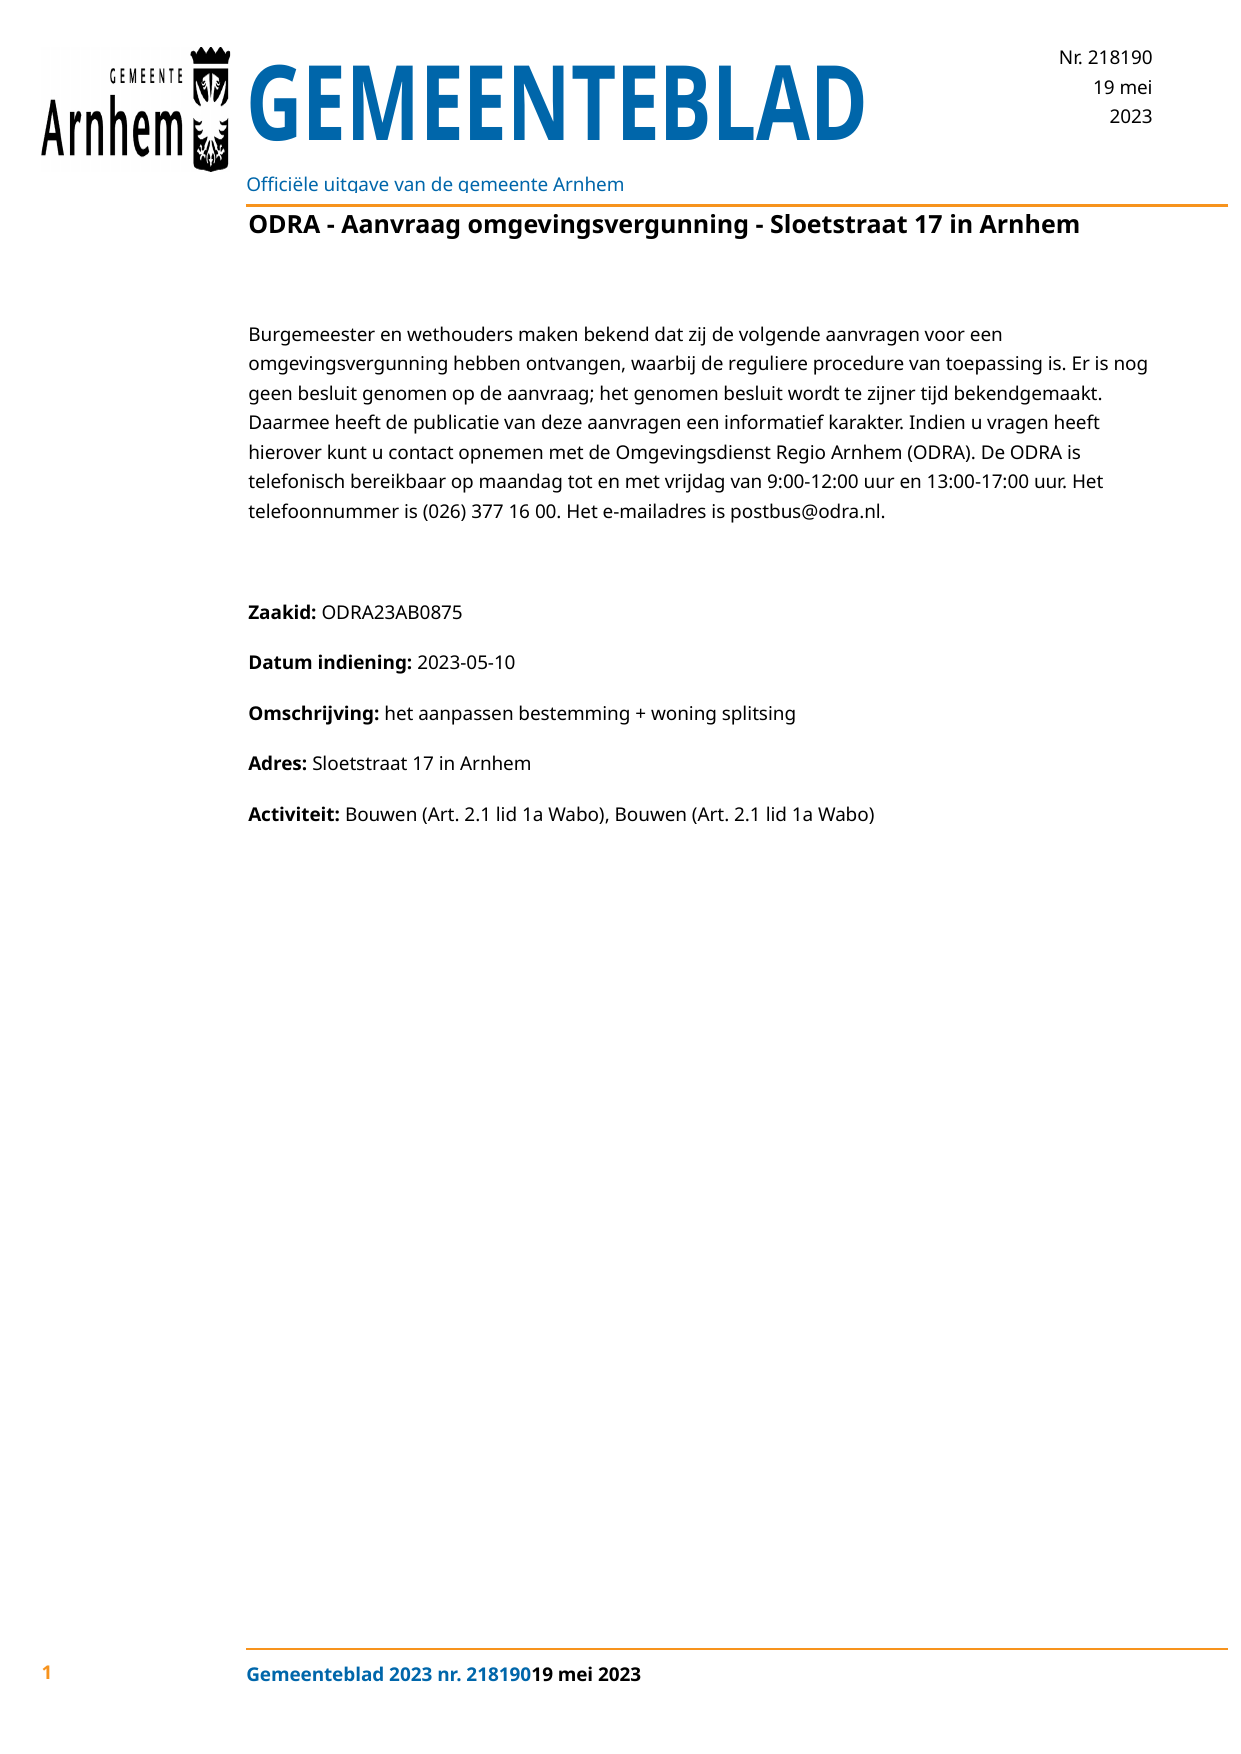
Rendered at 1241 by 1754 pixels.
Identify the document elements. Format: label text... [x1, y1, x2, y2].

text Activiteit: Bouwen (Art. 2.1 lid 1a Wabo), Bouwen (Art. 2.1 lid 1a Wabo) [248, 801, 1152, 826]
picture [41, 47, 231, 172]
text Adres: Sloetstraat 17 in Arnhem [248, 750, 1152, 776]
text ODRA - Aanvraag omgevingsvergunning - Sloetstraat 17 in Arnhem [248, 207, 1152, 241]
text Datum indiening: 2023-05-10 [248, 649, 1152, 675]
text Burgemeester en wethouders maken bekend dat zij de volgende aanvragen voor een omgevingsvergunning hebben ontvangen, waarbij de reguliere procedure van toepassing is. Er is nog geen besluit genomen op de aanvraag; het genomen besluit wordt te zijner tijd bekendgemaakt. Daarmee heeft de publicatie van deze aanvragen een informatief karakter. Indien u vragen heeft hierover kunt u contact opnemen met de Omgevingsdienst Regio Arnhem (ODRA). De ODRA is telefonisch bereikbaar op maandag tot en met vrijdag van 9:00-12:00 uur en 13:00-17:00 uur. Het telefoonnummer is (026) 377 16 00. Het e-mailadres is postbus@odra.nl. [248, 321, 1152, 524]
text Omschrijving: het aanpassen bestemming + woning splitsing [248, 700, 1152, 726]
text Zaakid: ODRA23AB0875 [248, 599, 1152, 625]
